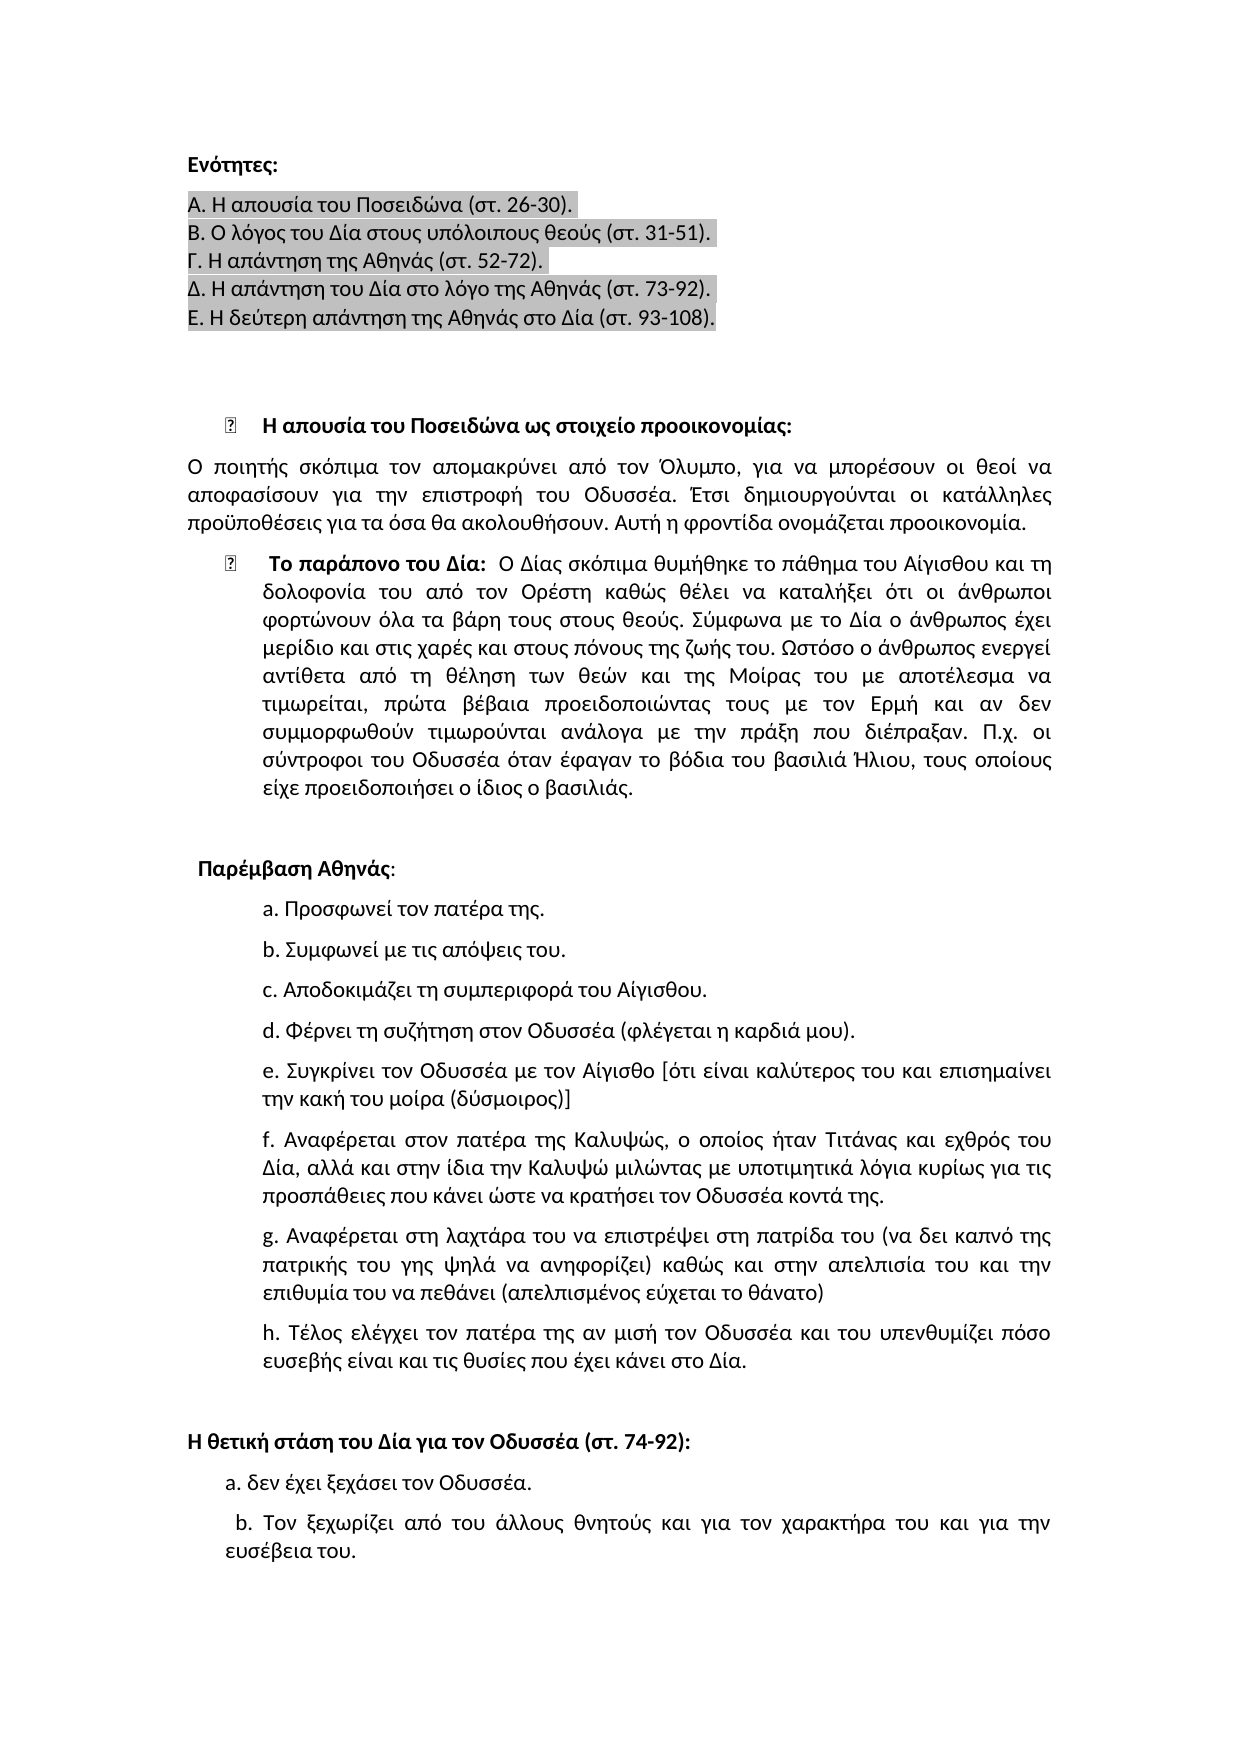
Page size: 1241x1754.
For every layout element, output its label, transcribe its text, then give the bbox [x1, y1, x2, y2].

text c. Αποδοκιμάζει τη συμπεριφορά του Αίγισθου. [262, 976, 1053, 1003]
list Η απουσία του Ποσειδώνα ως στοιχείο προοικονομίας: [225, 412, 1053, 440]
text a. Προσφωνεί τον πατέρα της. [262, 894, 1053, 922]
text Ο ποιητής σκόπιμα τον απομακρύνει από τον Όλυμπο, για να μπορέσουν οι θεοί να αποφασίσουν για την επιστροφή του Οδυσσέα. Έτσι δημιουργούνται οι κατάλληλες προϋποθέσεις για τα όσα θα ακολουθήσουν. Αυτή η φροντίδα ονομάζεται προοικονομία. [187, 452, 1053, 536]
text Ενότητες: [187, 150, 1053, 178]
text a. δεν έχει ξεχάσει τον Οδυσσέα. [225, 1468, 1053, 1496]
text Α. Η απουσία του Ποσειδώνα (στ. 26-30). [187, 191, 1053, 218]
text d. Φέρνει τη συζήτηση στον Οδυσσέα (φλέγεται η καρδιά μου). [262, 1016, 1053, 1044]
text e. Συγκρίνει τον Οδυσσέα με τον Αίγισθο [ότι είναι καλύτερος του και επισημαίνει την κακή του μοίρα (δύσμοιρος)] [262, 1057, 1053, 1113]
list Το παράπονο του Δία: Ο Δίας σκόπιμα θυμήθηκε το πάθημα του Αίγισθου και τη δολοφονία του από τον Ορέστη καθώς θέλει να καταλήξει ότι οι άνθρωποι φορτώνουν όλα τα βάρη τους στους θεούς. Σύμφωνα με το Δία ο άνθρωπος έχει μερίδιο και στις χαρές και στους πόνους της ζωής του. Ωστόσο ο άνθρωπος ενεργεί αντίθετα από τη θέληση των θεών και της Μοίρας του με αποτέλεσμα να τιμωρείται, πρώτα βέβαια προειδοποιώντας τους με τον Ερμή και αν δεν συμμορφωθούν τιμωρούνται ανάλογα με την πράξη που διέπραξαν. Π.χ. οι σύντροφοι του Οδυσσέα όταν έφαγαν το βόδια του βασιλιά Ήλιου, τους οποίους είχε προειδοποιήσει ο ίδιος ο βασιλιάς. [225, 549, 1053, 801]
text Γ. Η απάντηση της Αθηνάς (στ. 52-72). [187, 247, 1053, 274]
text Δ. Η απάντηση του Δία στο λόγο της Αθηνάς (στ. 73-92). [187, 274, 1053, 303]
text b. Συμφωνεί με τις απόψεις του. [262, 935, 1053, 963]
text Η θετική στάση του Δία για τον Οδυσσέα (στ. 74-92): [187, 1427, 1053, 1455]
text Β. Ο λόγος του Δία στους υπόλοιπους θεούς (στ. 31-51). [187, 218, 1053, 247]
text h. Τέλος ελέγχει τον πατέρα της αν μισή τον Οδυσσέα και του υπενθυμίζει πόσο ευσεβής είναι και τις θυσίες που έχει κάνει στο Δία. [262, 1318, 1053, 1374]
text Παρέμβαση Αθηνάς: [187, 854, 1053, 882]
text b. Τον ξεχωρίζει από του άλλους θνητούς και για τον χαρακτήρα του και για την ευσέβεια του. [225, 1508, 1053, 1564]
text f. Αναφέρεται στον πατέρα της Καλυψώς, ο οποίος ήταν Τιτάνας και εχθρός του Δία, αλλά και στην ίδια την Καλυψώ μιλώντας με υποτιμητικά λόγια κυρίως για τις προσπάθειες που κάνει ώστε να κρατήσει τον Οδυσσέα κοντά της. [262, 1125, 1053, 1209]
text Ε. Η δεύτερη απάντηση της Αθηνάς στο Δία (στ. 93-108). [187, 303, 1053, 331]
text g. Αναφέρεται στη λαχτάρα του να επιστρέψει στη πατρίδα του (να δει καπνό της πατρικής του γης ψηλά να ανηφορίζει) καθώς και στην απελπισία του και την επιθυμία του να πεθάνει (απελπισμένος εύχεται το θάνατο) [262, 1222, 1053, 1306]
